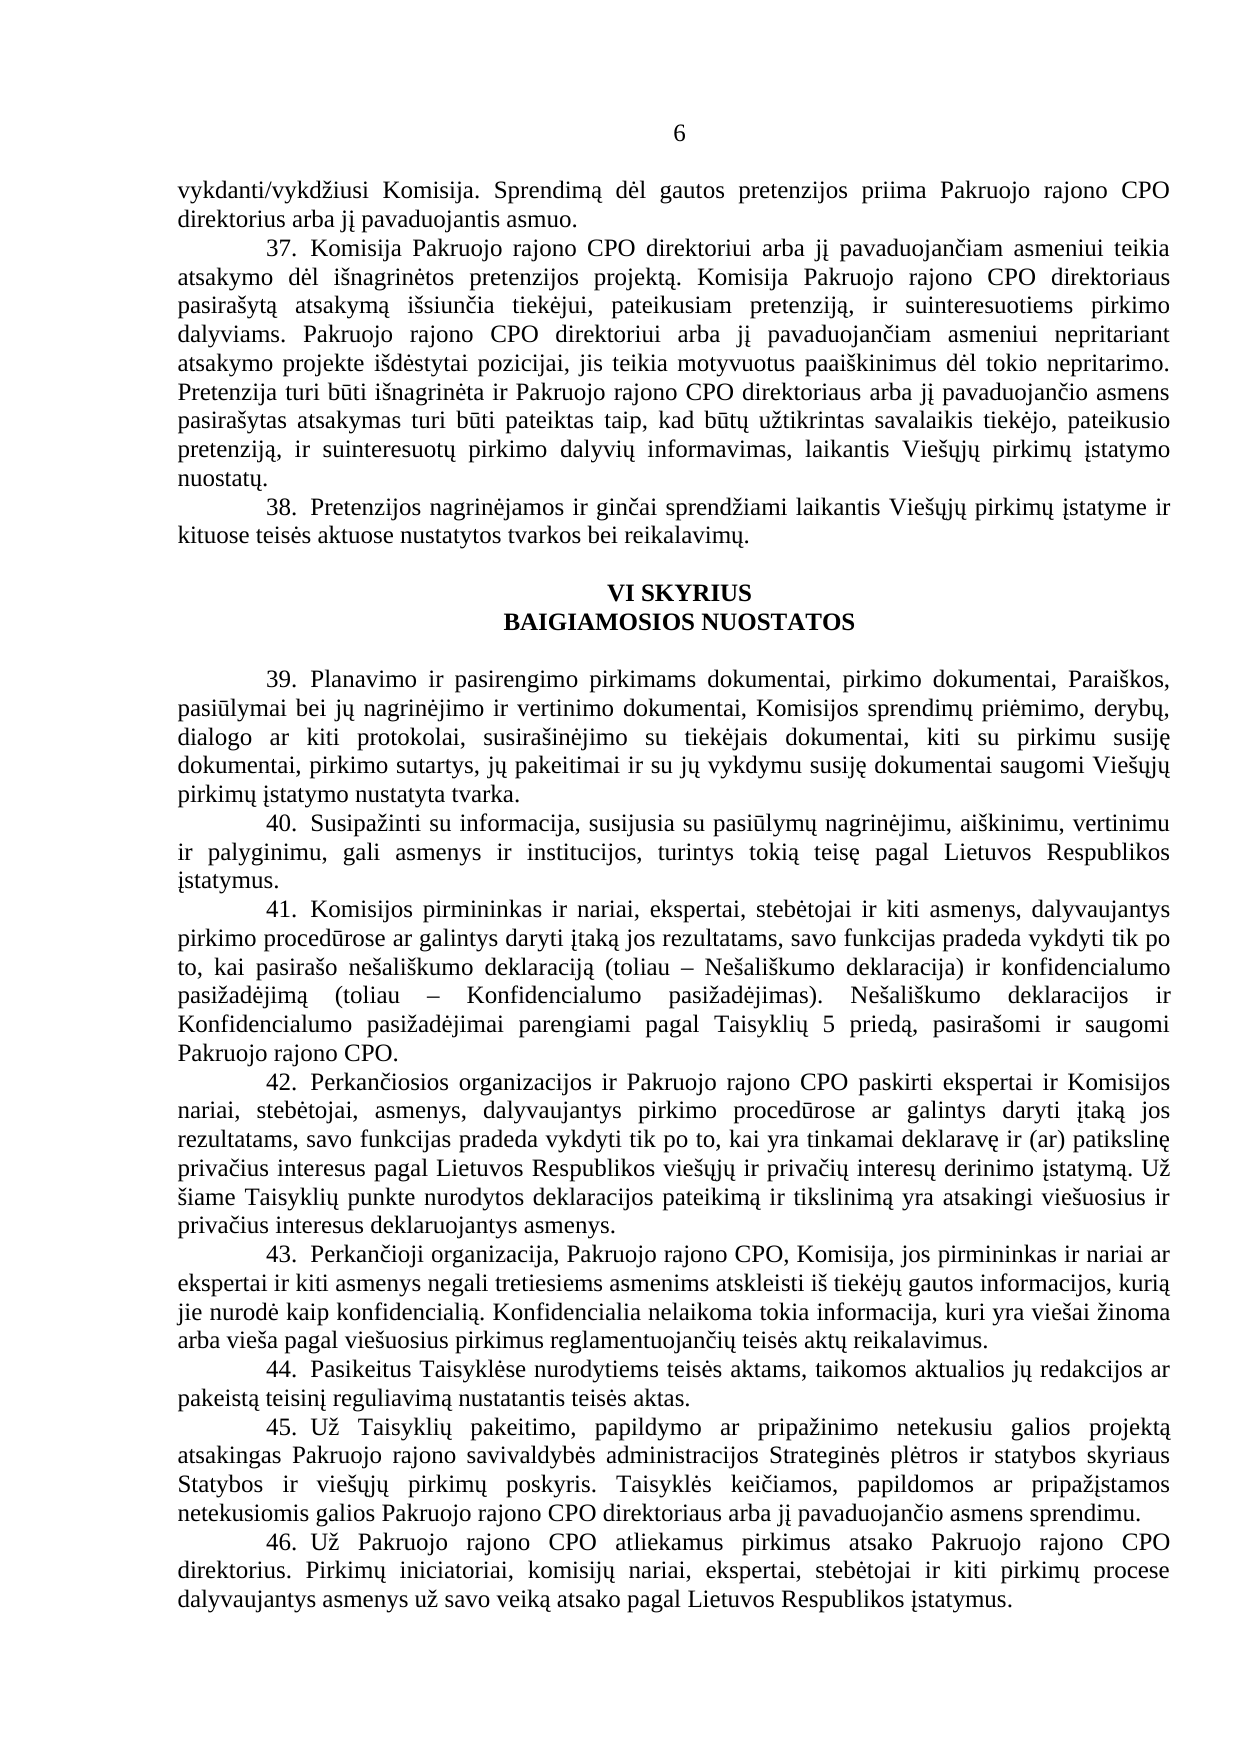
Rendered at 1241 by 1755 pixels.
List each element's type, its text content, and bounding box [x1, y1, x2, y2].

text vykdanti/vykdžiusi Komisija. Sprendimą dėl gautos pretenzijos priima Pakruojo rajono CPO direktorius arba jį pavaduojantis asmuo. [177, 176, 1171, 233]
text 39. Planavimo ir pasirengimo pirkimams dokumentai, pirkimo dokumentai, Paraiškos, pasiūlymai bei jų nagrinėjimo ir vertinimo dokumentai, Komisijos sprendimų priėmimo, derybų, dialogo ar kiti protokolai, susirašinėjimo su tiekėjais dokumentai, kiti su pirkimu susiję dokumentai, pirkimo sutartys, jų pakeitimai ir su jų vykdymu susiję dokumentai saugomi Viešųjų pirkimų įstatymo nustatyta tvarka. [177, 664, 1171, 808]
text 46. Už Pakruojo rajono CPO atliekamus pirkimus atsako Pakruojo rajono CPO direktorius. Pirkimų iniciatoriai, komisijų nariai, ekspertai, stebėtojai ir kiti pirkimų procese dalyvaujantys asmenys už savo veiką atsako pagal Lietuvos Respublikos įstatymus. [177, 1527, 1171, 1613]
text 41. Komisijos pirmininkas ir nariai, ekspertai, stebėtojai ir kiti asmenys, dalyvaujantys pirkimo procedūrose ar galintys daryti įtaką jos rezultatams, savo funkcijas pradeda vykdyti tik po to, kai pasirašo nešališkumo deklaraciją (toliau – Nešališkumo deklaracija) ir konfidencialumo pasižadėjimą (toliau – Konfidencialumo pasižadėjimas). Nešališkumo deklaracijos ir Konfidencialumo pasižadėjimai parengiami pagal Taisyklių 5 priedą, pasirašomi ir saugomi Pakruojo rajono CPO. [177, 894, 1171, 1067]
text 42. Perkančiosios organizacijos ir Pakruojo rajono CPO paskirti ekspertai ir Komisijos nariai, stebėtojai, asmenys, dalyvaujantys pirkimo procedūrose ar galintys daryti įtaką jos rezultatams, savo funkcijas pradeda vykdyti tik po to, kai yra tinkamai deklaravę ir (ar) patikslinę privačius interesus pagal Lietuvos Respublikos viešųjų ir privačių interesų derinimo įstatymą. Už šiame Taisyklių punkte nurodytos deklaracijos pateikimą ir tikslinimą yra atsakingi viešuosius ir privačius interesus deklaruojantys asmenys. [177, 1067, 1171, 1239]
text VI SKYRIUS [177, 578, 1182, 607]
text 37. Komisija Pakruojo rajono CPO direktoriui arba jį pavaduojančiam asmeniui teikia atsakymo dėl išnagrinėtos pretenzijos projektą. Komisija Pakruojo rajono CPO direktoriaus pasirašytą atsakymą išsiunčia tiekėjui, pateikusiam pretenziją, ir suinteresuotiems pirkimo dalyviams. Pakruojo rajono CPO direktoriui arba jį pavaduojančiam asmeniui nepritariant atsakymo projekte išdėstytai pozicijai, jis teikia motyvuotus paaiškinimus dėl tokio nepritarimo. Pretenzija turi būti išnagrinėta ir Pakruojo rajono CPO direktoriaus arba jį pavaduojančio asmens pasirašytas atsakymas turi būti pateiktas taip, kad būtų užtikrintas savalaikis tiekėjo, pateikusio pretenziją, ir suinteresuotų pirkimo dalyvių informavimas, laikantis Viešųjų pirkimų įstatymo nuostatų. [177, 233, 1171, 492]
text 45. Už Taisyklių pakeitimo, papildymo ar pripažinimo netekusiu galios projektą atsakingas Pakruojo rajono savivaldybės administracijos Strateginės plėtros ir statybos skyriaus Statybos ir viešųjų pirkimų poskyris. Taisyklės keičiamos, papildomos ar pripažįstamos netekusiomis galios Pakruojo rajono CPO direktoriaus arba jį pavaduojančio asmens sprendimu. [177, 1412, 1171, 1527]
text 43. Perkančioji organizacija, Pakruojo rajono CPO, Komisija, jos pirmininkas ir nariai ar ekspertai ir kiti asmenys negali tretiesiems asmenims atskleisti iš tiekėjų gautos informacijos, kurią jie nurodė kaip konfidencialią. Konfidencialia nelaikoma tokia informacija, kuri yra viešai žinoma arba vieša pagal viešuosius pirkimus reglamentuojančių teisės aktų reikalavimus. [177, 1239, 1171, 1354]
text 38. Pretenzijos nagrinėjamos ir ginčai sprendžiami laikantis Viešųjų pirkimų įstatyme ir kituose teisės aktuose nustatytos tvarkos bei reikalavimų. [177, 492, 1171, 549]
text 40. Susipažinti su informacija, susijusia su pasiūlymų nagrinėjimu, aiškinimu, vertinimu ir palyginimu, gali asmenys ir institucijos, turintys tokią teisę pagal Lietuvos Respublikos įstatymus. [177, 808, 1171, 894]
text 44. Pasikeitus Taisyklėse nurodytiems teisės aktams, taikomos aktualios jų redakcijos ar pakeistą teisinį reguliavimą nustatantis teisės aktas. [177, 1354, 1171, 1412]
text BAIGIAMOSIOS NUOSTATOS [177, 607, 1182, 636]
